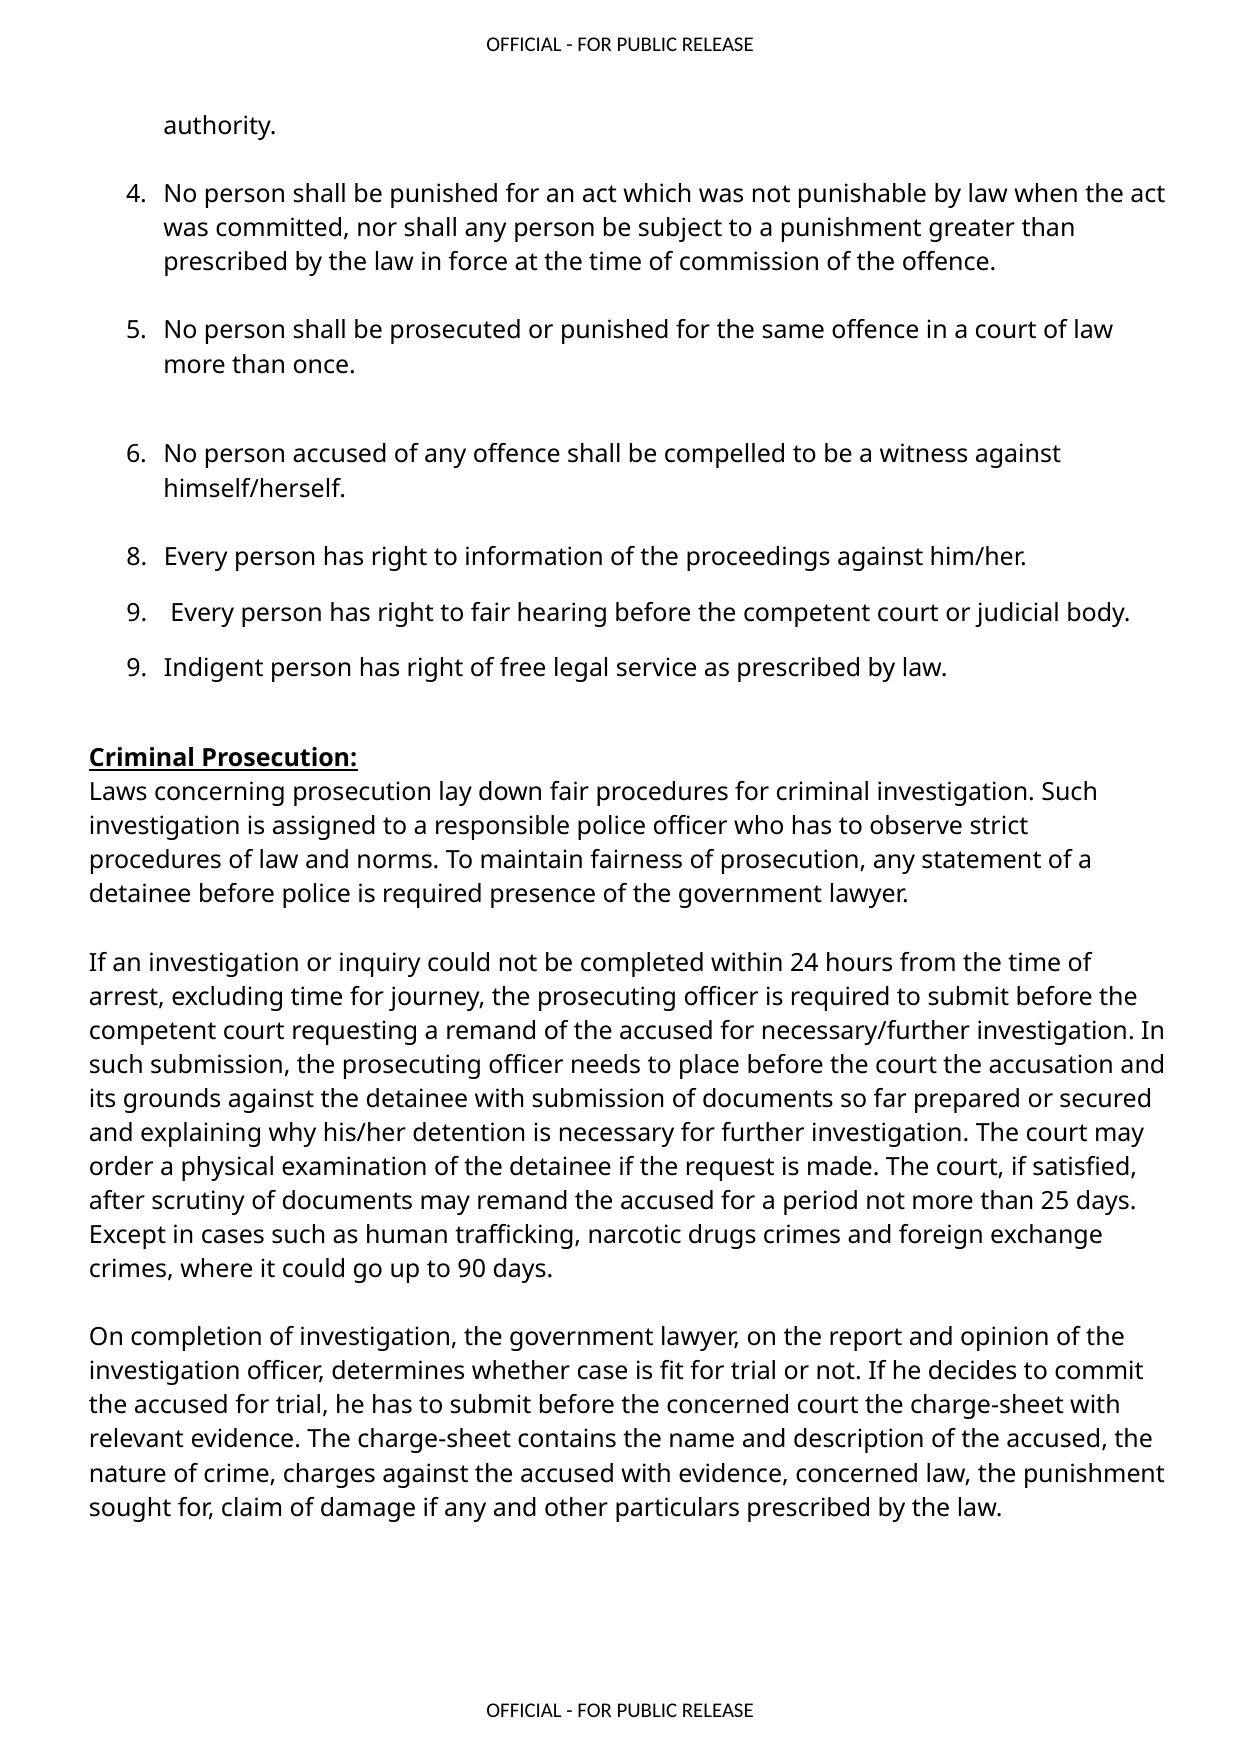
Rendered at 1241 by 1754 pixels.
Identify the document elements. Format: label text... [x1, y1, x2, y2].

text Criminal Prosecution: Laws concerning prosecution lay down fair procedures for criminal investigation. Such investigation is assigned to a responsible police officer who has to observe strict procedures of law and norms. To maintain fairness of prosecution, any statement of a detainee before police is required presence of the government lawyer. [89, 706, 1167, 944]
list No person accused of any offence shall be compelled to be a witness against himself/herself. [126, 436, 1167, 538]
list No person shall be prosecuted or punished for the same offence in a court of law more than once. [126, 312, 1167, 380]
list No person shall be punished for an act which was not punishable by law when the act was committed, nor shall any person be subject to a punishment greater than prescribed by the law in force at the time of commission of the offence. [126, 176, 1167, 312]
list Every person has right to fair hearing before the competent court or judicial body. [126, 594, 1167, 628]
text On completion of investigation, the government lawyer, on the report and opinion of the investigation officer, determines whether case is fit for trial or not. If he decides to commit the accused for trial, he has to submit before the concerned court the charge-sheet with relevant evidence. The charge-sheet contains the name and description of the accused, the nature of crime, charges against the accused with evidence, concerned law, the punishment sought for, claim of damage if any and other particulars prescribed by the law. [89, 1319, 1167, 1557]
list authority. [126, 108, 1167, 176]
text If an investigation or inquiry could not be completed within 24 hours from the time of arrest, excluding time for journey, the prosecuting officer is required to submit before the competent court requesting a remand of the accused for necessary/further investigation. In such submission, the prosecuting officer needs to place before the court the accusation and its grounds against the detainee with submission of documents so far prepared or secured and explaining why his/her detention is necessary for further investigation. The court may order a physical examination of the detainee if the request is made. The court, if satisfied, after scrutiny of documents may remand the accused for a period not more than 25 days. Except in cases such as human trafficking, narcotic drugs crimes and foreign exchange crimes, where it could go up to 90 days. [89, 944, 1167, 1319]
list Every person has right to information of the proceedings against him/her. [126, 538, 1167, 572]
list Indigent person has right of free legal service as prescribed by law. [126, 650, 1167, 684]
